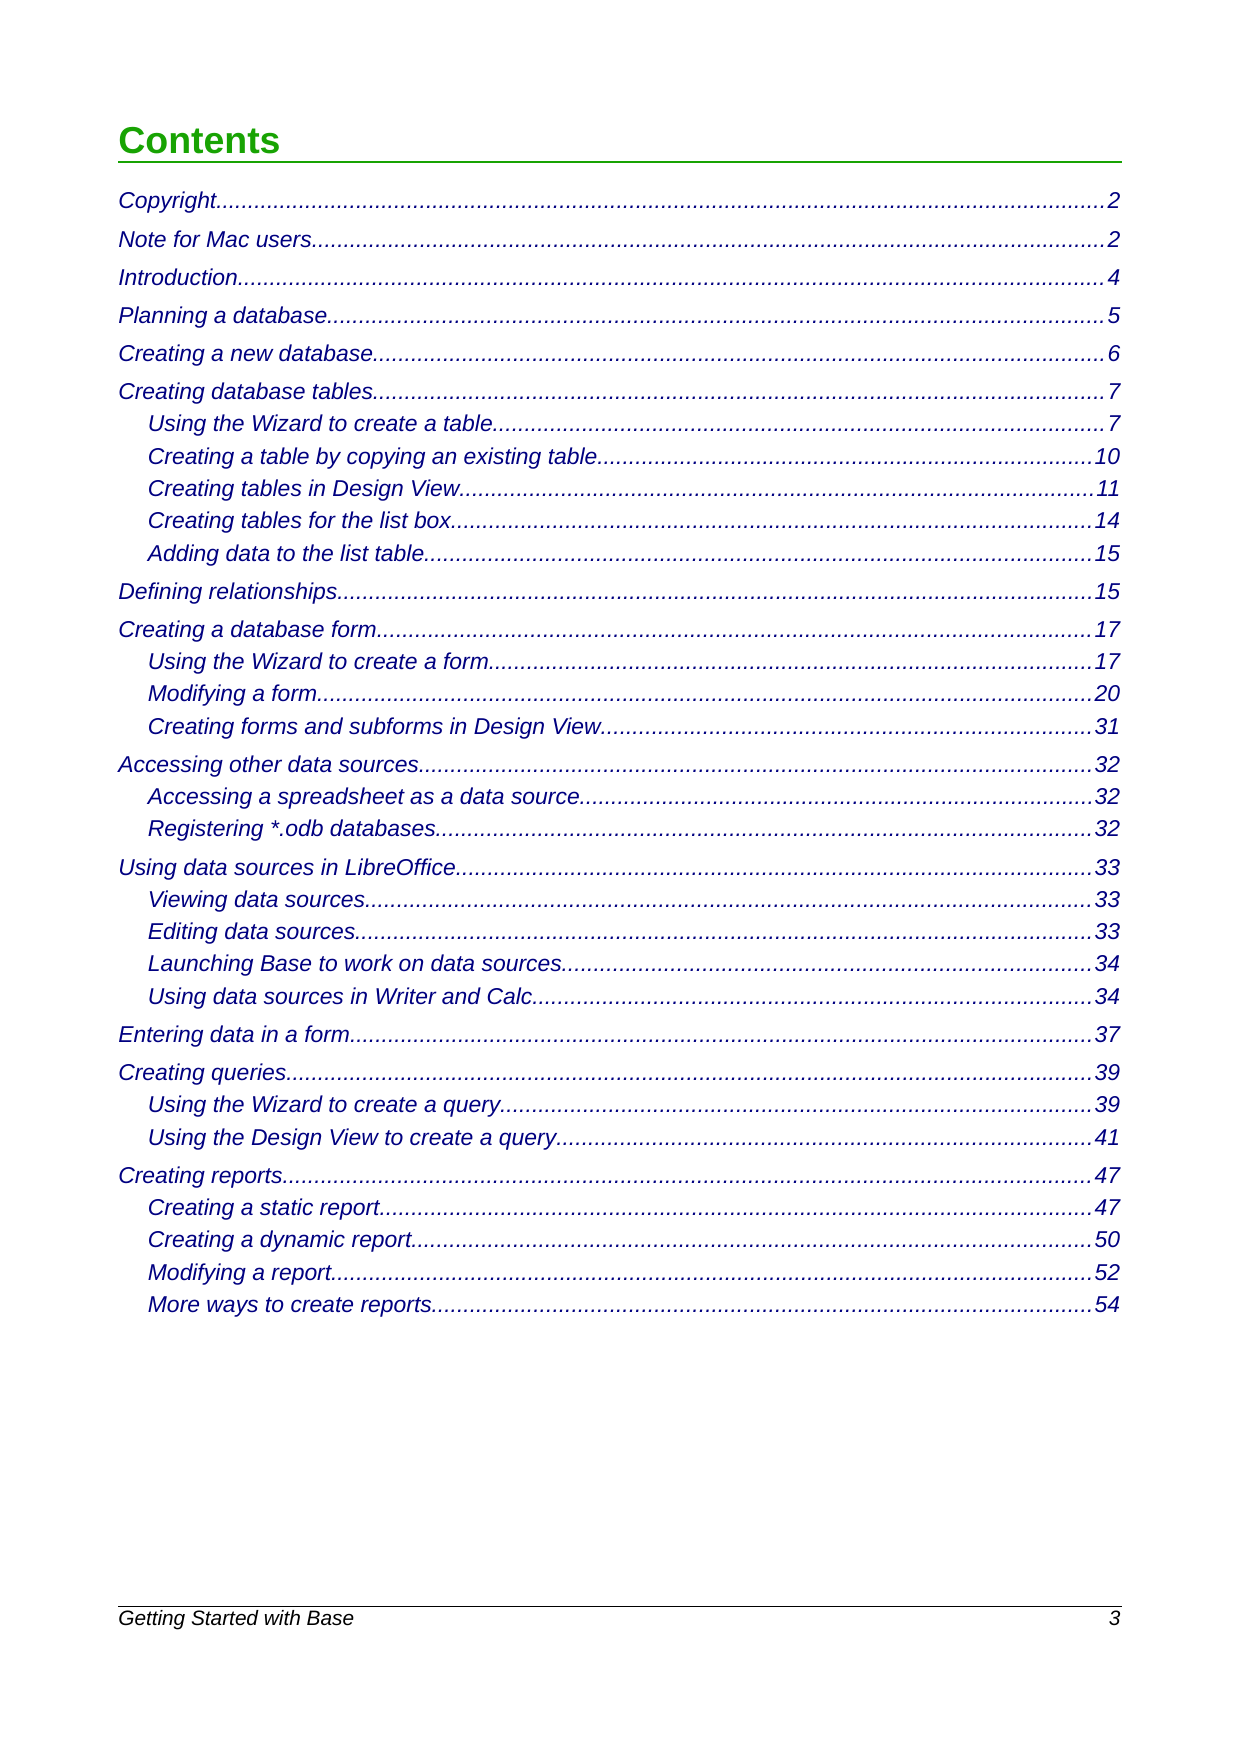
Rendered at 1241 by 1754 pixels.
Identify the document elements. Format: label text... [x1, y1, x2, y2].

text Modifying a form 20 [148, 680, 1122, 707]
text Introduction 4 [118, 264, 1122, 290]
text Entering data in a form 37 [118, 1021, 1122, 1047]
text Launching Base to work on data sources 34 [148, 950, 1122, 977]
text Creating queries 39 [118, 1059, 1122, 1085]
text Editing data sources 33 [148, 918, 1122, 944]
text Note for Mac users 2 [118, 226, 1122, 252]
text Planning a database 5 [118, 302, 1122, 328]
text Viewing data sources 33 [148, 886, 1122, 912]
text Accessing a spreadsheet as a data source 32 [148, 783, 1122, 809]
text Using data sources in LibreOffice 33 [118, 853, 1122, 880]
text Creating a dynamic report 50 [148, 1226, 1122, 1253]
text Creating forms and subforms in Design View 31 [148, 713, 1122, 739]
text Modifying a report 52 [148, 1258, 1122, 1285]
text Using the Wizard to create a form 17 [148, 648, 1122, 674]
text Defining relationships 15 [118, 578, 1122, 604]
text Creating a new database 6 [118, 340, 1122, 366]
text Using the Wizard to create a table 7 [148, 410, 1122, 437]
text Using the Wizard to create a query 39 [148, 1091, 1122, 1118]
text Creating a database form 17 [118, 616, 1122, 642]
text Creating tables for the list box 14 [148, 507, 1122, 534]
text Using data sources in Writer and Calc 34 [148, 983, 1122, 1009]
text Registering *.odb databases 32 [148, 815, 1122, 842]
text Copyright 2 [118, 187, 1122, 214]
text Creating a table by copying an existing table 10 [148, 443, 1122, 469]
text Adding data to the list table 15 [148, 539, 1122, 566]
text Creating reports 47 [118, 1162, 1122, 1188]
text Creating database tables 7 [118, 378, 1122, 404]
text Using the Design View to create a query 41 [148, 1123, 1122, 1150]
text More ways to create reports 54 [148, 1291, 1122, 1317]
text Creating tables in Design View 11 [148, 475, 1122, 501]
text Creating a static report 47 [148, 1194, 1122, 1220]
text Accessing other data sources 32 [118, 751, 1122, 777]
text Contents [118, 118, 1122, 161]
